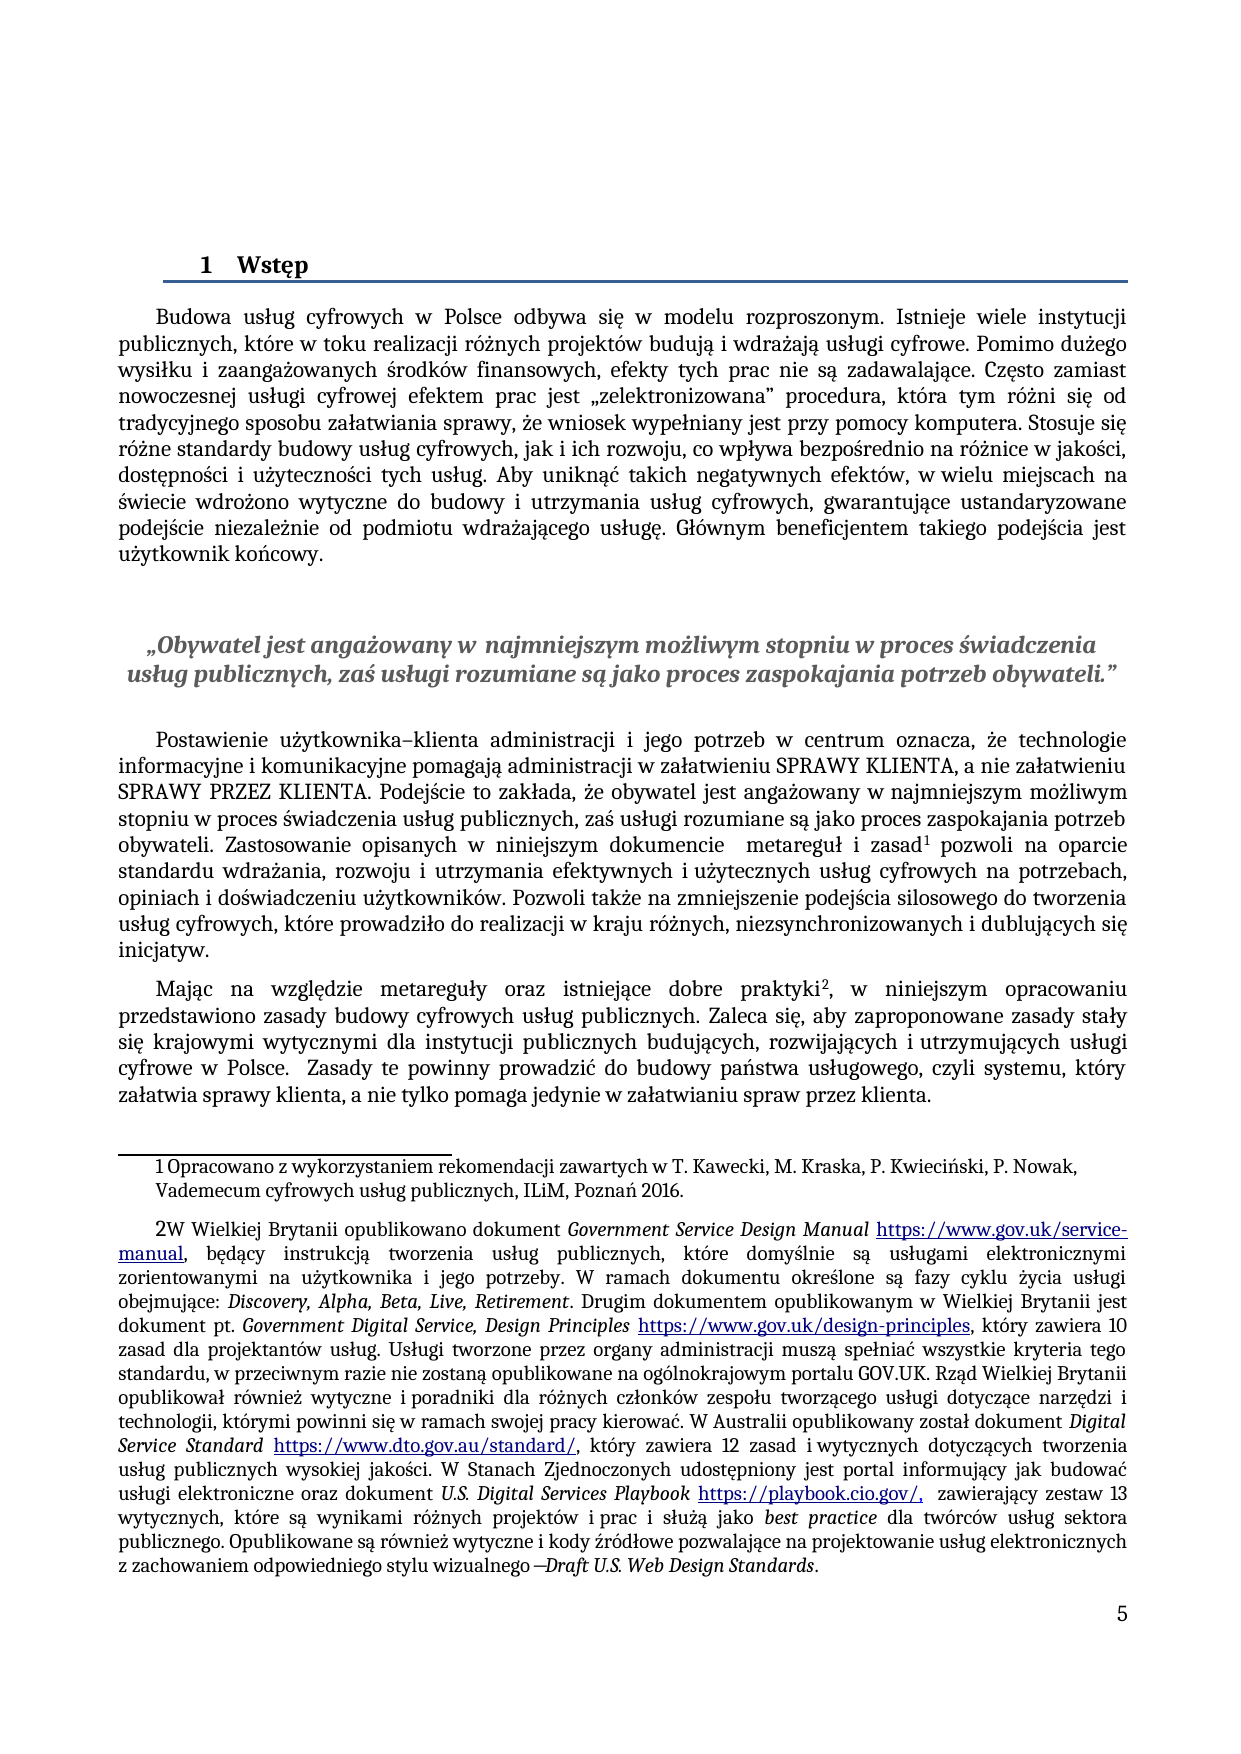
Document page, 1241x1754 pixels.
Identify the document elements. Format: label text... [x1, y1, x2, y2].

text Vademecum cyfrowych usług publicznych, ILiM, Poznań 2016. [118, 1179, 1128, 1203]
text Budowa usług cyfrowych w Polsce odbywa się w modelu rozproszonym. Istnieje wiele instytucji publicznych, które w toku realizacji różnych projektów budują i wdrażają usługi cyfrowe. Pomimo dużego wysiłku i zaangażowanych środków finansowych, efekty tych prac nie są zadawalające. Często zamiast nowoczesnej usługi cyfrowej efektem prac jest „zelektronizowana” procedura, która tym różni się od tradycyjnego sposobu załatwiania sprawy, że wniosek wypełniany jest przy pomocy komputera. Stosuje się różne standardy budowy usług cyfrowych, jak i ich rozwoju, co wpływa bezpośrednio na różnice w jakości, dostępności i użyteczności tych usług. Aby uniknąć takich negatywnych efektów, w wielu miejscach na świecie wdrożono wytyczne do budowy i utrzymania usług cyfrowych, gwarantujące ustandaryzowane podejście niezależnie od podmiotu wdrażającego usługę. Głównym beneficjentem takiego podejścia jest użytkownik końcowy. [118, 304, 1128, 568]
text Opracowano z wykorzystaniem rekomendacji zawartych w T. Kawecki, M. Kraska, P. Kwieciński, P. Nowak, [118, 1155, 1128, 1179]
subtitle Wstęp [163, 251, 1128, 280]
text Postawienie użytkownika–klienta administracji i jego potrzeb w centrum oznacza, że technologie informacyjne i komunikacyjne pomagają administracji w załatwieniu SPRAWY KLIENTA, a nie załatwieniu SPRAWY PRZEZ KLIENTA. Podejście to zakłada, że obywatel jest angażowany w najmniejszym możliwym stopniu w proces świadczenia usług publicznych, zaś usługi rozumiane są jako proces zaspokajania potrzeb obywateli. Zastosowanie opisanych w niniejszym dokumencie metareguł i zasad pozwoli na oparcie standardu wdrażania, rozwoju i utrzymania efektywnych i użytecznych usług cyfrowych na potrzebach, opiniach i doświadczeniu użytkowników. Pozwoli także na zmniejszenie podejścia silosowego do tworzenia usług cyfrowych, które prowadziło do realizacji w kraju różnych, niezsynchronizowanych i dublujących się inicjatyw. [118, 726, 1128, 964]
text Mając na względzie metareguły oraz istniejące dobre praktyki, w niniejszym opracowaniu przedstawiono zasady budowy cyfrowych usług publicznych. Zaleca się, aby zaproponowane zasady stały się krajowymi wytycznymi dla instytucji publicznych budujących, rozwijających i utrzymujących usługi cyfrowe w Polsce. Zasady te powinny prowadzić do budowy państwa usługowego, czyli systemu, który załatwia sprawy klienta, a nie tylko pomaga jedynie w załatwianiu spraw przez klienta. [118, 976, 1128, 1108]
text W Wielkiej Brytanii opublikowano dokument Government Service Design Manual https://www.gov.uk/service-manual, będący instrukcją tworzenia usług publicznych, które domyślnie są usługami elektronicznymi zorientowanymi na użytkownika i jego potrzeby. W ramach dokumentu określone są fazy cyklu życia usługi obejmujące: Discovery, Alpha, Beta, Live, Retirement. Drugim dokumentem opublikowanym w Wielkiej Brytanii jest dokument pt. Government Digital Service, Design Principles https://www.gov.uk/design-principles, który zawiera 10 zasad dla projektantów usług. Usługi tworzone przez organy administracji muszą spełniać wszystkie kryteria tego standardu, w przeciwnym razie nie zostaną opublikowane na ogólnokrajowym portalu GOV.UK. Rząd Wielkiej Brytanii opublikował również wytyczne i poradniki dla różnych członków zespołu tworzącego usługi dotyczące narzędzi i technologii, którymi powinni się w ramach swojej pracy kierować. W Australii opublikowany został dokument Digital Service Standard https://www.dto.gov.au/standard/, który zawiera 12 zasad i wytycznych dotyczących tworzenia usług publicznych wysokiej jakości. W Stanach Zjednoczonych udostępniony jest portal informujący jak budować usługi elektroniczne oraz dokument U.S. Digital Services Playbook https://playbook.cio.gov/, zawierający zestaw 13 wytycznych, które są wynikami różnych projektów i prac i służą jako best practice dla twórców usług sektora publicznego. Opublikowane są również wytyczne i kody źródłowe pozwalające na projektowanie usług elektronicznych z zachowaniem odpowiedniego stylu wizualnego ̶ Draft U.S. Web Design Standards. [118, 1215, 1128, 1577]
text „Obywatel jest angażowany w najmniejszym możliwym stopniu w proces świadczenia usług publicznych, zaś usługi rozumiane są jako proces zaspokajania potrzeb obywateli.” [118, 631, 1128, 689]
